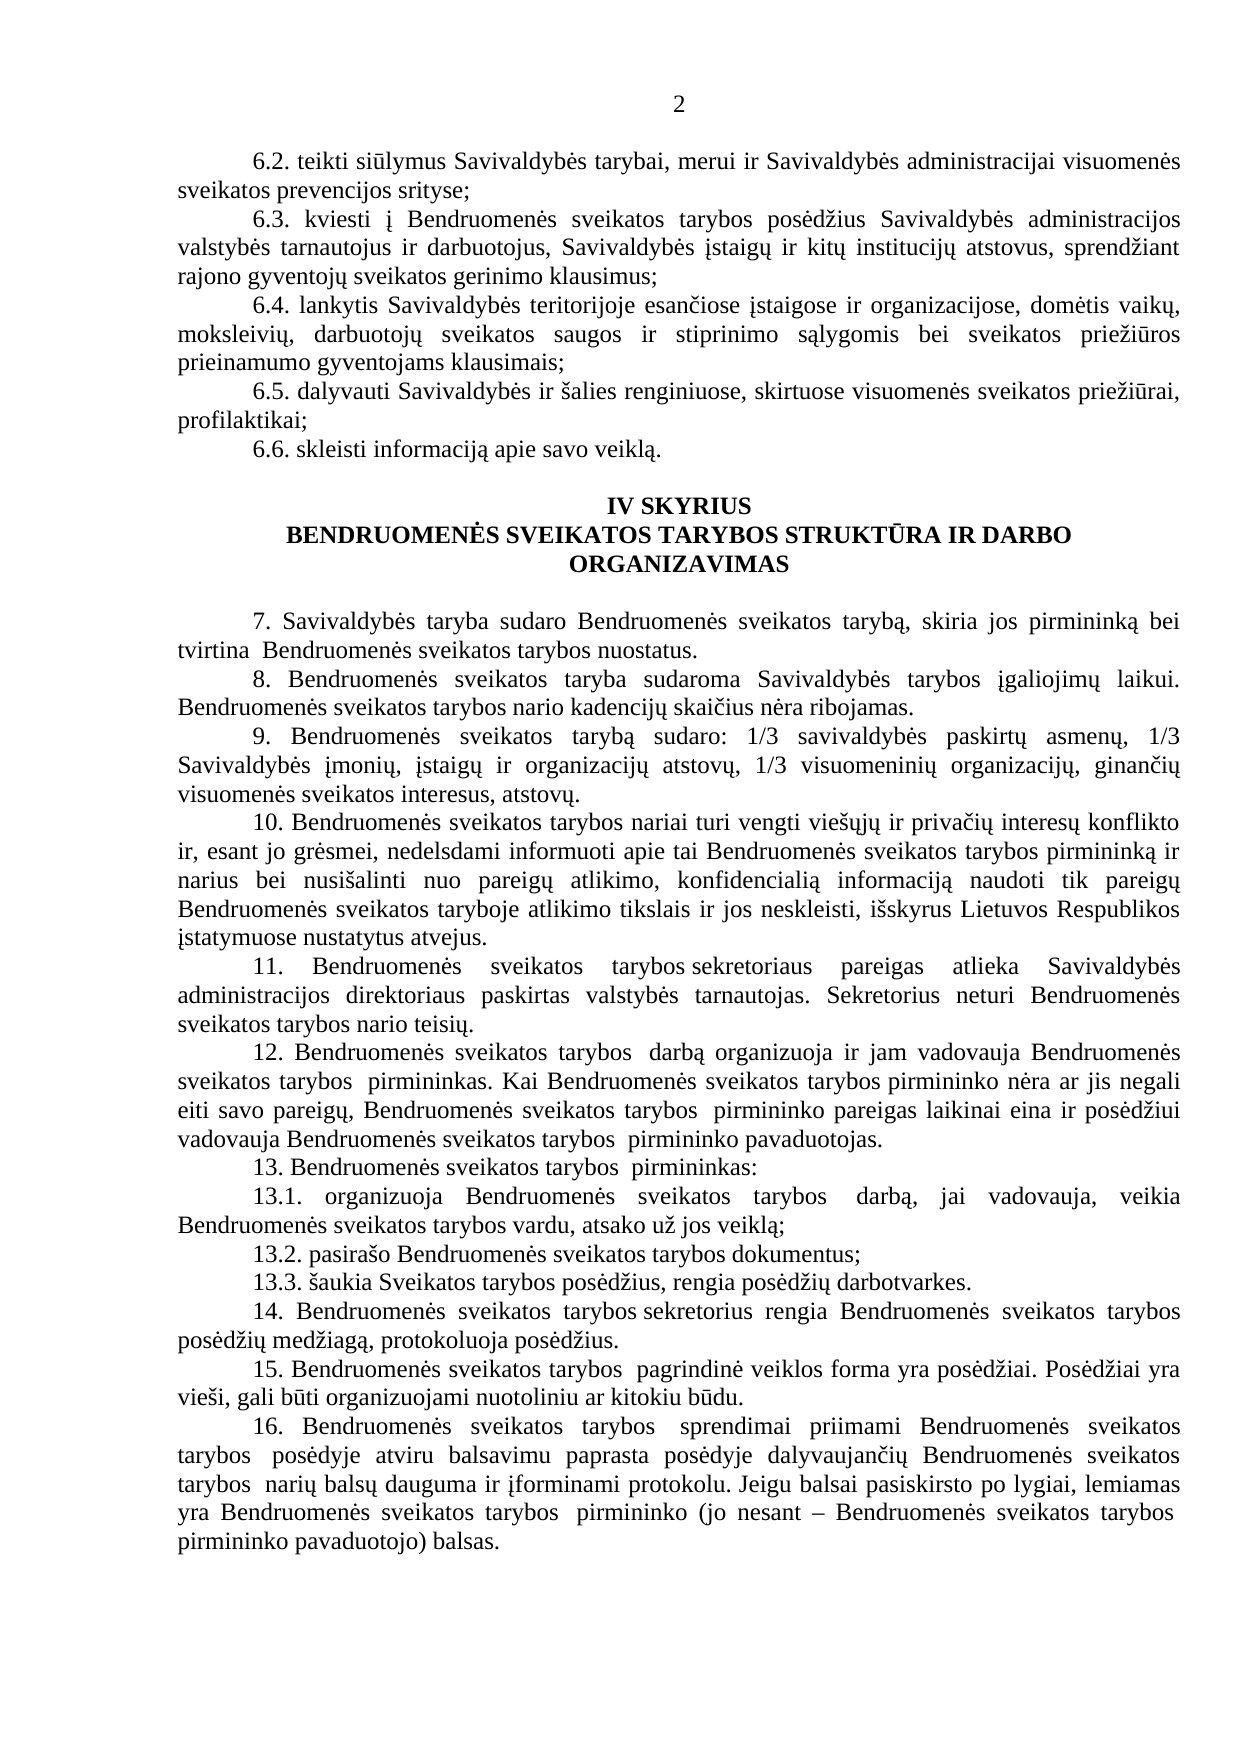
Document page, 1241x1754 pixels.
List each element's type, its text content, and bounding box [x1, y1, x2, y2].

text 10. Bendruomenės sveikatos tarybos nariai turi vengti viešųjų ir privačių interesų konflikto ir, esant jo grėsmei, nedelsdami informuoti apie tai Bendruomenės sveikatos tarybos pirmininką ir narius bei nusišalinti nuo pareigų atlikimo, konfidencialią informaciją naudoti tik pareigų Bendruomenės sveikatos taryboje atlikimo tikslais ir jos neskleisti, išskyrus Lietuvos Respublikos įstatymuose nustatytus atvejus. [177, 807, 1181, 951]
text IV SKYRIUS [177, 491, 1181, 520]
text 14. Bendruomenės sveikatos tarybos sekretorius rengia Bendruomenės sveikatos tarybos posėdžių medžiagą, protokoluoja posėdžius. [177, 1296, 1181, 1354]
text 13.2. pasirašo Bendruomenės sveikatos tarybos dokumentus; [177, 1239, 1181, 1267]
text 7. Savivaldybės taryba sudaro Bendruomenės sveikatos tarybą, skiria jos pirmininką bei tvirtina Bendruomenės sveikatos tarybos nuostatus. [177, 606, 1181, 664]
text 15. Bendruomenės sveikatos tarybos pagrindinė veiklos forma yra posėdžiai. Posėdžiai yra vieši, gali būti organizuojami nuotoliniu ar kitokiu būdu. [177, 1354, 1181, 1411]
text 13. Bendruomenės sveikatos tarybos pirmininkas: [177, 1152, 1181, 1181]
text 8. Bendruomenės sveikatos taryba sudaroma Savivaldybės tarybos įgaliojimų laikui. Bendruomenės sveikatos tarybos nario kadencijų skaičius nėra ribojamas. [177, 664, 1181, 721]
text 9. Bendruomenės sveikatos tarybą sudaro: 1/3 savivaldybės paskirtų asmenų, 1/3 Savivaldybės įmonių, įstaigų ir organizacijų atstovų, 1/3 visuomeninių organizacijų, ginančių visuomenės sveikatos interesus, atstovų. [177, 721, 1181, 807]
text BENDRUOMENĖS SVEIKATOS TARYBOS STRUKTŪRA IR DARBO ORGANIZAVIMAS [177, 520, 1181, 577]
text 13.3. šaukia Sveikatos tarybos posėdžius, rengia posėdžių darbotvarkes. [177, 1267, 1181, 1296]
text 6.3. kviesti į Bendruomenės sveikatos tarybos posėdžius Savivaldybės administracijos valstybės tarnautojus ir darbuotojus, Savivaldybės įstaigų ir kitų institucijų atstovus, sprendžiant rajono gyventojų sveikatos gerinimo klausimus; [177, 204, 1181, 290]
text 6.6. skleisti informaciją apie savo veiklą. [177, 434, 1181, 462]
text 13.1. organizuoja Bendruomenės sveikatos tarybos darbą, jai vadovauja, veikia Bendruomenės sveikatos tarybos vardu, atsako už jos veiklą; [177, 1181, 1181, 1239]
text 6.2. teikti siūlymus Savivaldybės tarybai, merui ir Savivaldybės administracijai visuomenės sveikatos prevencijos srityse; [177, 146, 1181, 204]
text 11. Bendruomenės sveikatos tarybos sekretoriaus pareigas atlieka Savivaldybės administracijos direktoriaus paskirtas valstybės tarnautojas. Sekretorius neturi Bendruomenės sveikatos tarybos nario teisių. [177, 951, 1181, 1037]
text 12. Bendruomenės sveikatos tarybos darbą organizuoja ir jam vadovauja Bendruomenės sveikatos tarybos pirmininkas. Kai Bendruomenės sveikatos tarybos pirmininko nėra ar jis negali eiti savo pareigų, Bendruomenės sveikatos tarybos pirmininko pareigas laikinai eina ir posėdžiui vadovauja Bendruomenės sveikatos tarybos pirmininko pavaduotojas. [177, 1037, 1181, 1152]
text 6.5. dalyvauti Savivaldybės ir šalies renginiuose, skirtuose visuomenės sveikatos priežiūrai, profilaktikai; [177, 376, 1181, 434]
text 6.4. lankytis Savivaldybės teritorijoje esančiose įstaigose ir organizacijose, domėtis vaikų, moksleivių, darbuotojų sveikatos saugos ir stiprinimo sąlygomis bei sveikatos priežiūros prieinamumo gyventojams klausimais; [177, 290, 1181, 376]
text 16. Bendruomenės sveikatos tarybos sprendimai priimami Bendruomenės sveikatos tarybos posėdyje atviru balsavimu paprasta posėdyje dalyvaujančių Bendruomenės sveikatos tarybos narių balsų dauguma ir įforminami protokolu. Jeigu balsai pasiskirsto po lygiai, lemiamas yra Bendruomenės sveikatos tarybos pirmininko (jo nesant – Bendruomenės sveikatos tarybos pirmininko pavaduotojo) balsas. [177, 1411, 1181, 1555]
